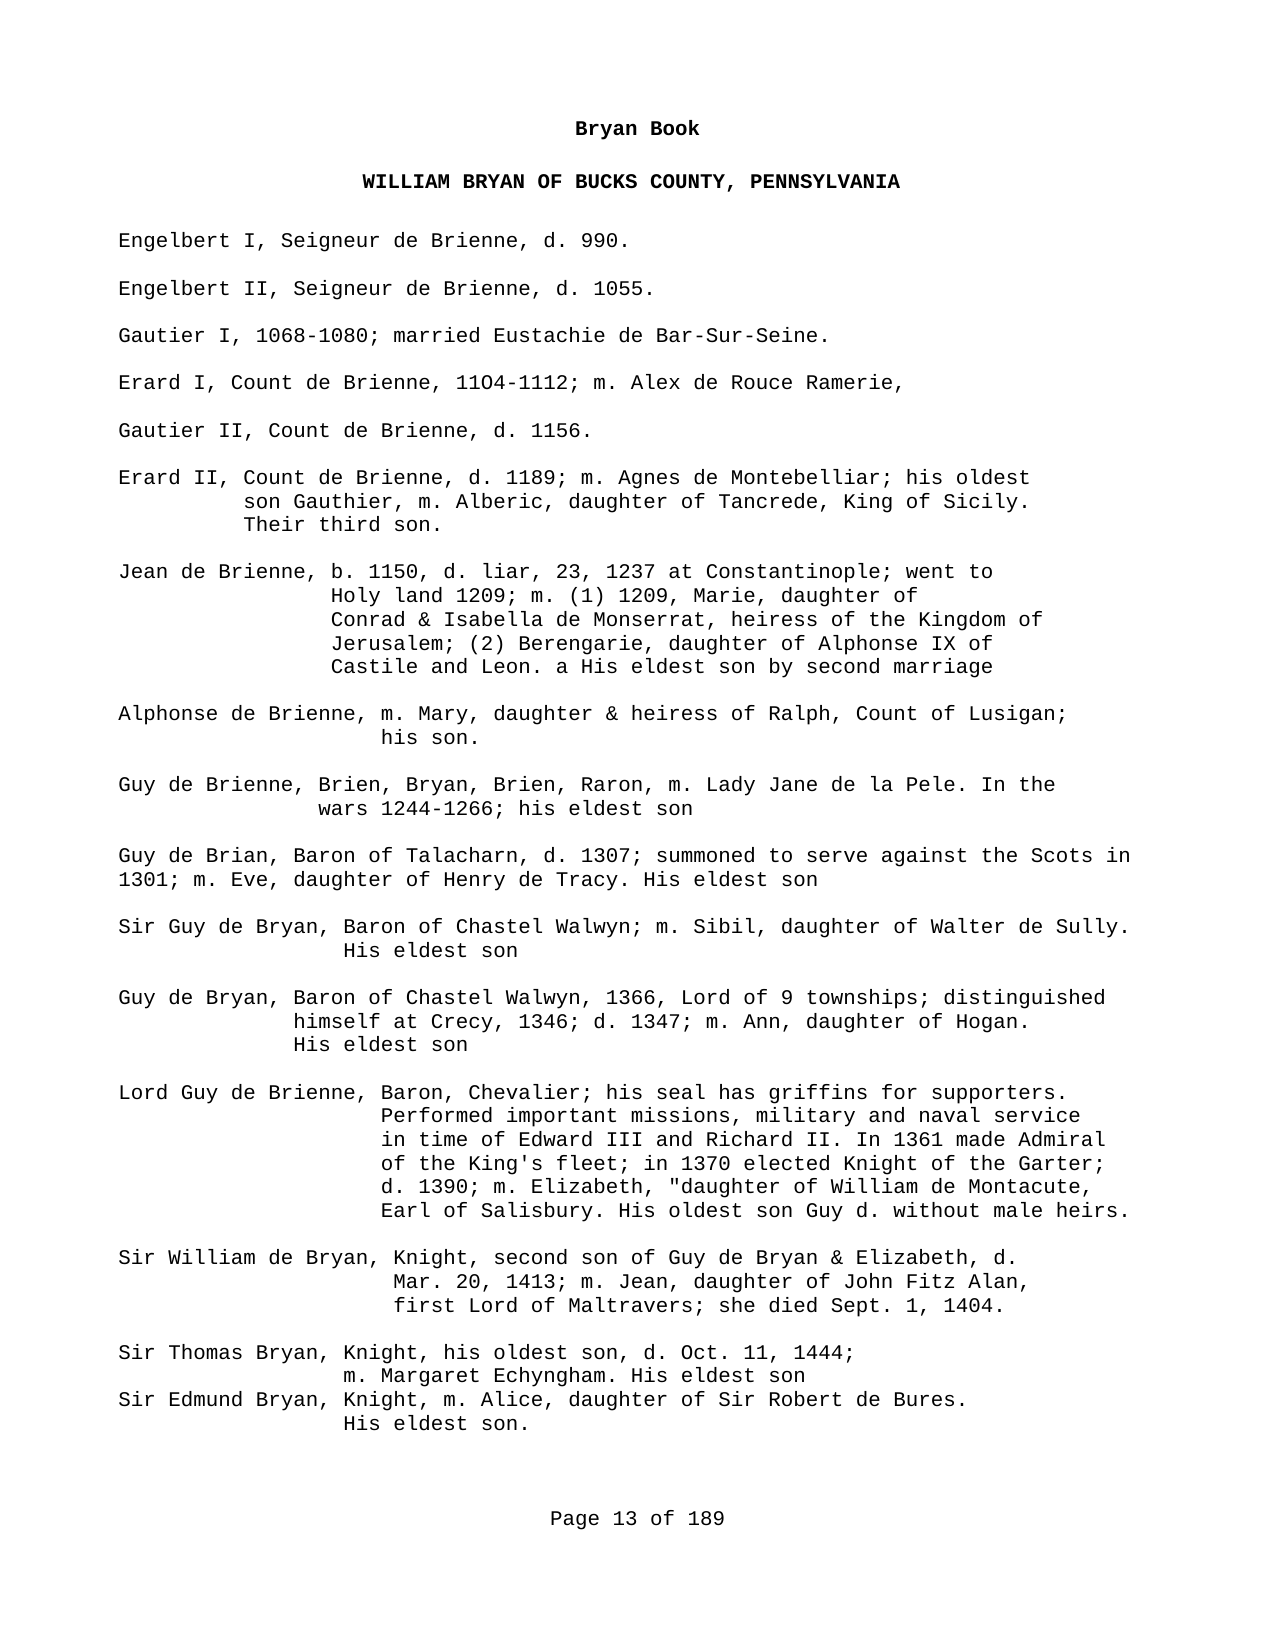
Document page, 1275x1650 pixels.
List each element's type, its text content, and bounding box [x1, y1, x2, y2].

text in time of Edward III and Richard II. In 1361 made Admiral [118, 1129, 1157, 1153]
text Sir William de Bryan, Knight, second son of Guy de Bryan & Elizabeth, d. [118, 1247, 1157, 1271]
subtitle WILLIAM BRYAN OF BUCKS COUNTY, PENNSYLVANIA [118, 171, 1157, 195]
text m. Margaret Echyngham. His eldest son [118, 1366, 1157, 1389]
text Gautier I, 1068-1080; married Eustachie de Bar-Sur-Seine. [118, 325, 1157, 349]
text Jean de Brienne, b. 1150, d. liar, 23, 1237 at Constantinople; went to [118, 562, 1157, 585]
text first Lord of Maltravers; she died Sept. 1, 1404. [118, 1294, 1157, 1318]
text Castile and Leon. a His eldest son by second marriage [118, 656, 1157, 680]
text Lord Guy de Brienne, Baron, Chevalier; his seal has griffins for supporters. [118, 1082, 1157, 1105]
text Erard I, Count de Brienne, 11O4-1112; m. Alex de Rouce Ramerie, [118, 372, 1157, 396]
text d. 1390; m. Elizabeth, "daughter of William de Montacute, [118, 1176, 1157, 1200]
text Jerusalem; (2) Berengarie, daughter of Alphonse IX of [118, 632, 1157, 656]
text Performed important missions, military and naval service [118, 1105, 1157, 1129]
text himself at Crecy, 1346; d. 1347; m. Ann, daughter of Hogan. [118, 1011, 1157, 1034]
text Engelbert I, Seigneur de Brienne, d. 990. [118, 231, 1157, 254]
text His eldest son [118, 940, 1157, 963]
text Guy de Bryan, Baron of Chastel Walwyn, 1366, Lord of 9 townships; distinguished [118, 987, 1157, 1011]
text His eldest son [118, 1034, 1157, 1058]
text wars 1244-1266; his eldest son [118, 798, 1157, 822]
text His eldest son. [118, 1413, 1157, 1436]
text Erard II, Count de Brienne, d. 1189; m. Agnes de Montebelliar; his oldest [118, 467, 1157, 491]
text Guy de Brienne, Brien, Bryan, Brien, Raron, m. Lady Jane de la Pele. In the [118, 774, 1157, 798]
text Sir Edmund Bryan, Knight, m. Alice, daughter of Sir Robert de Bures. [118, 1389, 1157, 1413]
text Gautier II, Count de Brienne, d. 1156. [118, 420, 1157, 443]
text Earl of Salisbury. His oldest son Guy d. without male heirs. [118, 1200, 1157, 1224]
text Sir Guy de Bryan, Baron of Chastel Walwyn; m. Sibil, daughter of Walter de Sully. [118, 916, 1157, 940]
text of the King's fleet; in 1370 elected Knight of the Garter; [118, 1153, 1157, 1176]
text Their third son. [118, 514, 1157, 538]
text Guy de Brian, Baron of Talacharn, d. 1307; summoned to serve against the Scots in 1301; m. Eve, daughter of Henry de Tracy. His eldest son [118, 845, 1157, 893]
text Conrad & Isabella de Monserrat, heiress of the Kingdom of [118, 609, 1157, 632]
text Mar. 20, 1413; m. Jean, daughter of John Fitz Alan, [118, 1271, 1157, 1294]
text Sir Thomas Bryan, Knight, his oldest son, d. Oct. 11, 1444; [118, 1342, 1157, 1366]
text his son. [118, 727, 1157, 751]
text Alphonse de Brienne, m. Mary, daughter & heiress of Ralph, Count of Lusigan; [118, 703, 1157, 727]
text Holy land 1209; m. (1) 1209, Marie, daughter of [118, 585, 1157, 609]
text Engelbert II, Seigneur de Brienne, d. 1055. [118, 278, 1157, 301]
text son Gauthier, m. Alberic, daughter of Tancrede, King of Sicily. [118, 491, 1157, 514]
